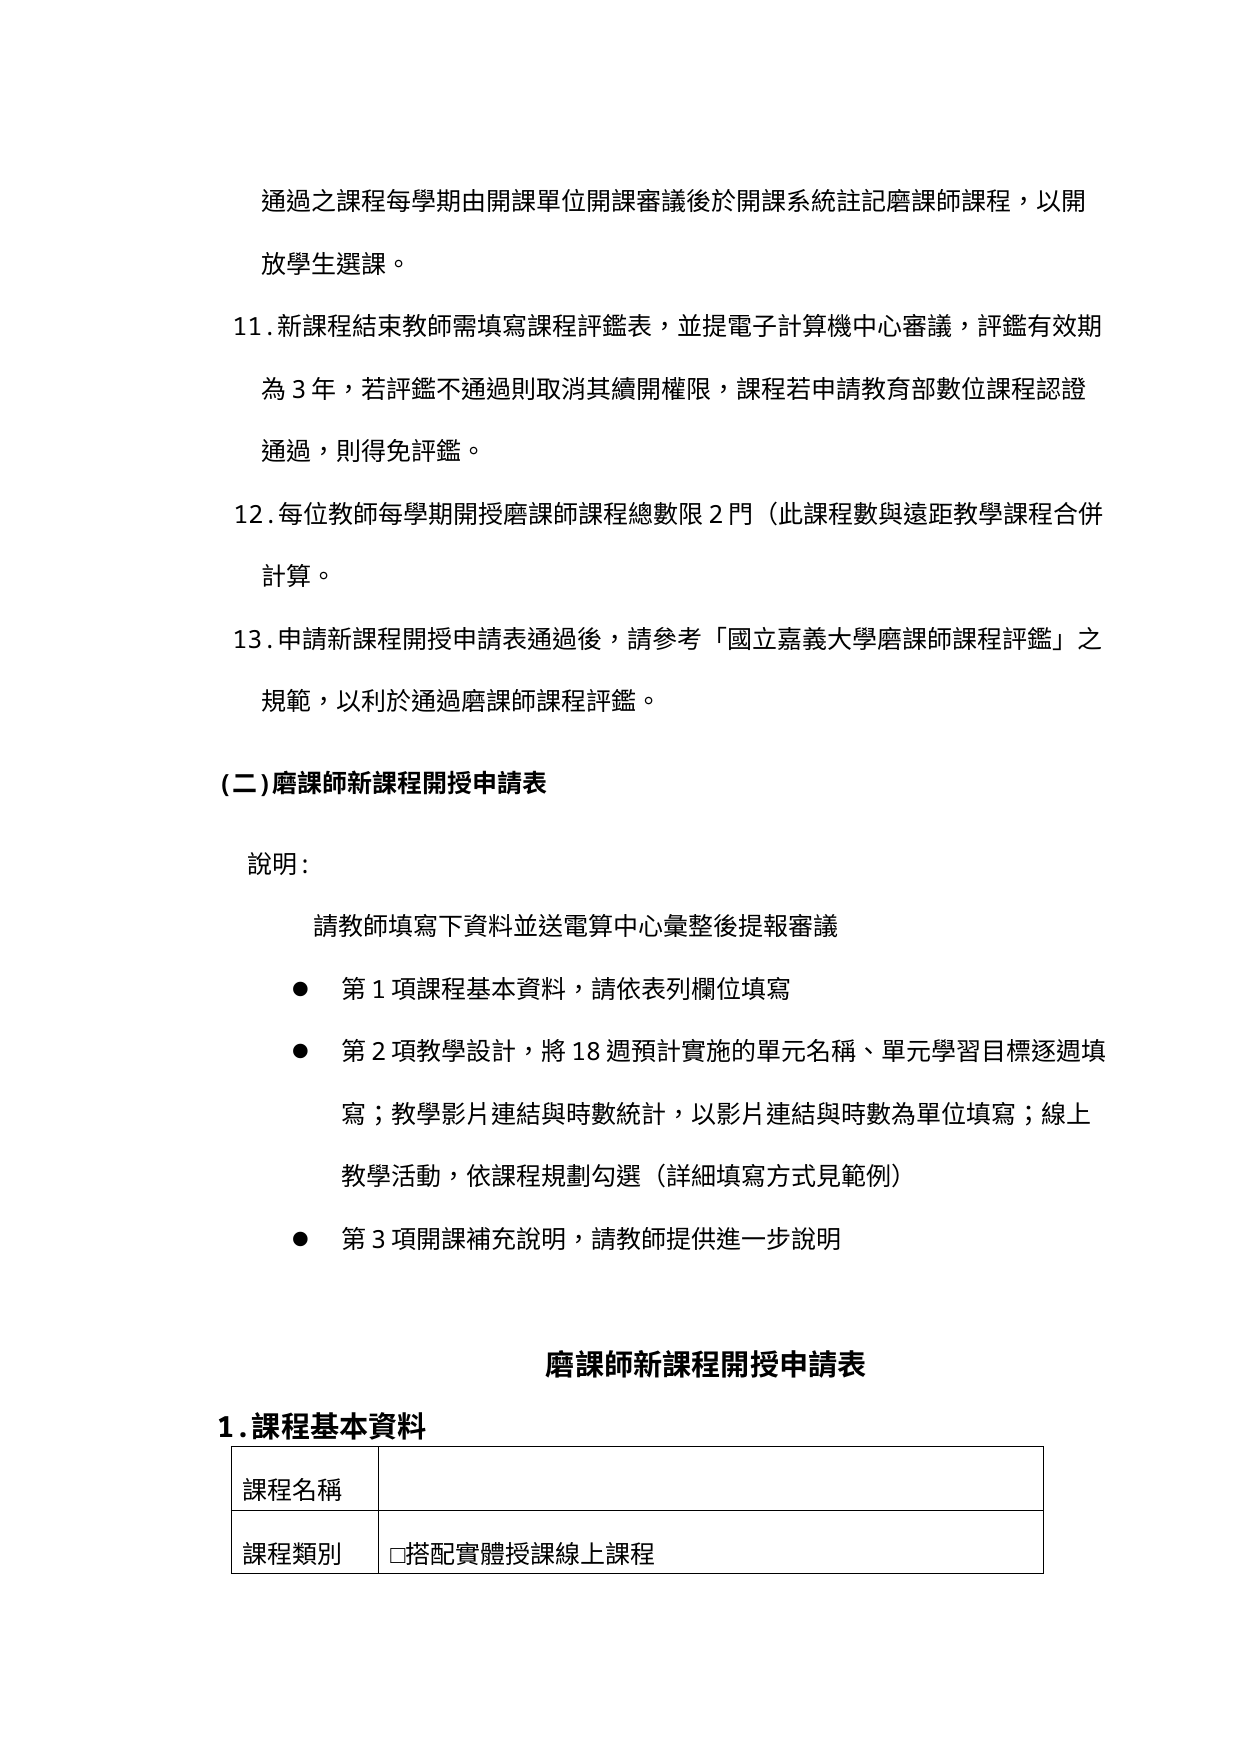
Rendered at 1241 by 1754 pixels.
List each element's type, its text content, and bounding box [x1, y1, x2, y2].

list 第2項教學設計，將18週預計實施的單元名稱、單元學習目標逐週填寫；教學影片連結與時數統計，以影片連結與時數為單位填寫；線上教學活動，依課程規劃勾選（詳細填寫方式見範例） [291, 1008, 1107, 1196]
table_header [379, 1447, 1043, 1509]
text 1.課程基本資料 [187, 1383, 1014, 1446]
list 第1項課程基本資料，請依表列欄位填寫 [291, 946, 1107, 1008]
text 磨課師新課程開授申請表 [187, 1321, 1107, 1383]
list 第3項開課補充說明，請教師提供進一步說明 [291, 1196, 1107, 1258]
text 說明: [187, 821, 1107, 883]
text 11.新課程結束教師需填寫課程評鑑表，並提電子計算機中心審議，評鑑有效期為3年，若評鑑不通過則取消其續開權限，課程若申請教育部數位課程認證通過，則得免評鑑。 [232, 283, 1107, 471]
text 12.每位教師每學期開授磨課師課程總數限2門（此課程數與遠距教學課程合併計算。 [233, 471, 1107, 596]
text 10.第一次開授課程，教師需填寫新課程開授申請表，並提電子計算機中心審議，通過之課程每學期由開課單位開課審議後於開課系統註記磨課師課程，以開放學生選課。 [232, 158, 1107, 283]
text (二)磨課師新課程開授申請表 [187, 739, 1107, 802]
text 13.申請新課程開授申請表通過後，請參考「國立嘉義大學磨課師課程評鑑」之規範，以利於通過磨課師課程評鑑。 [232, 596, 1107, 721]
text 請教師填寫下資料並送電算中心彙整後提報審議 [291, 883, 1107, 946]
table_cell □搭配實體授課線上課程 [379, 1511, 1043, 1573]
table_cell 課程類別 [232, 1511, 378, 1573]
table_header 課程名稱 [232, 1447, 378, 1509]
